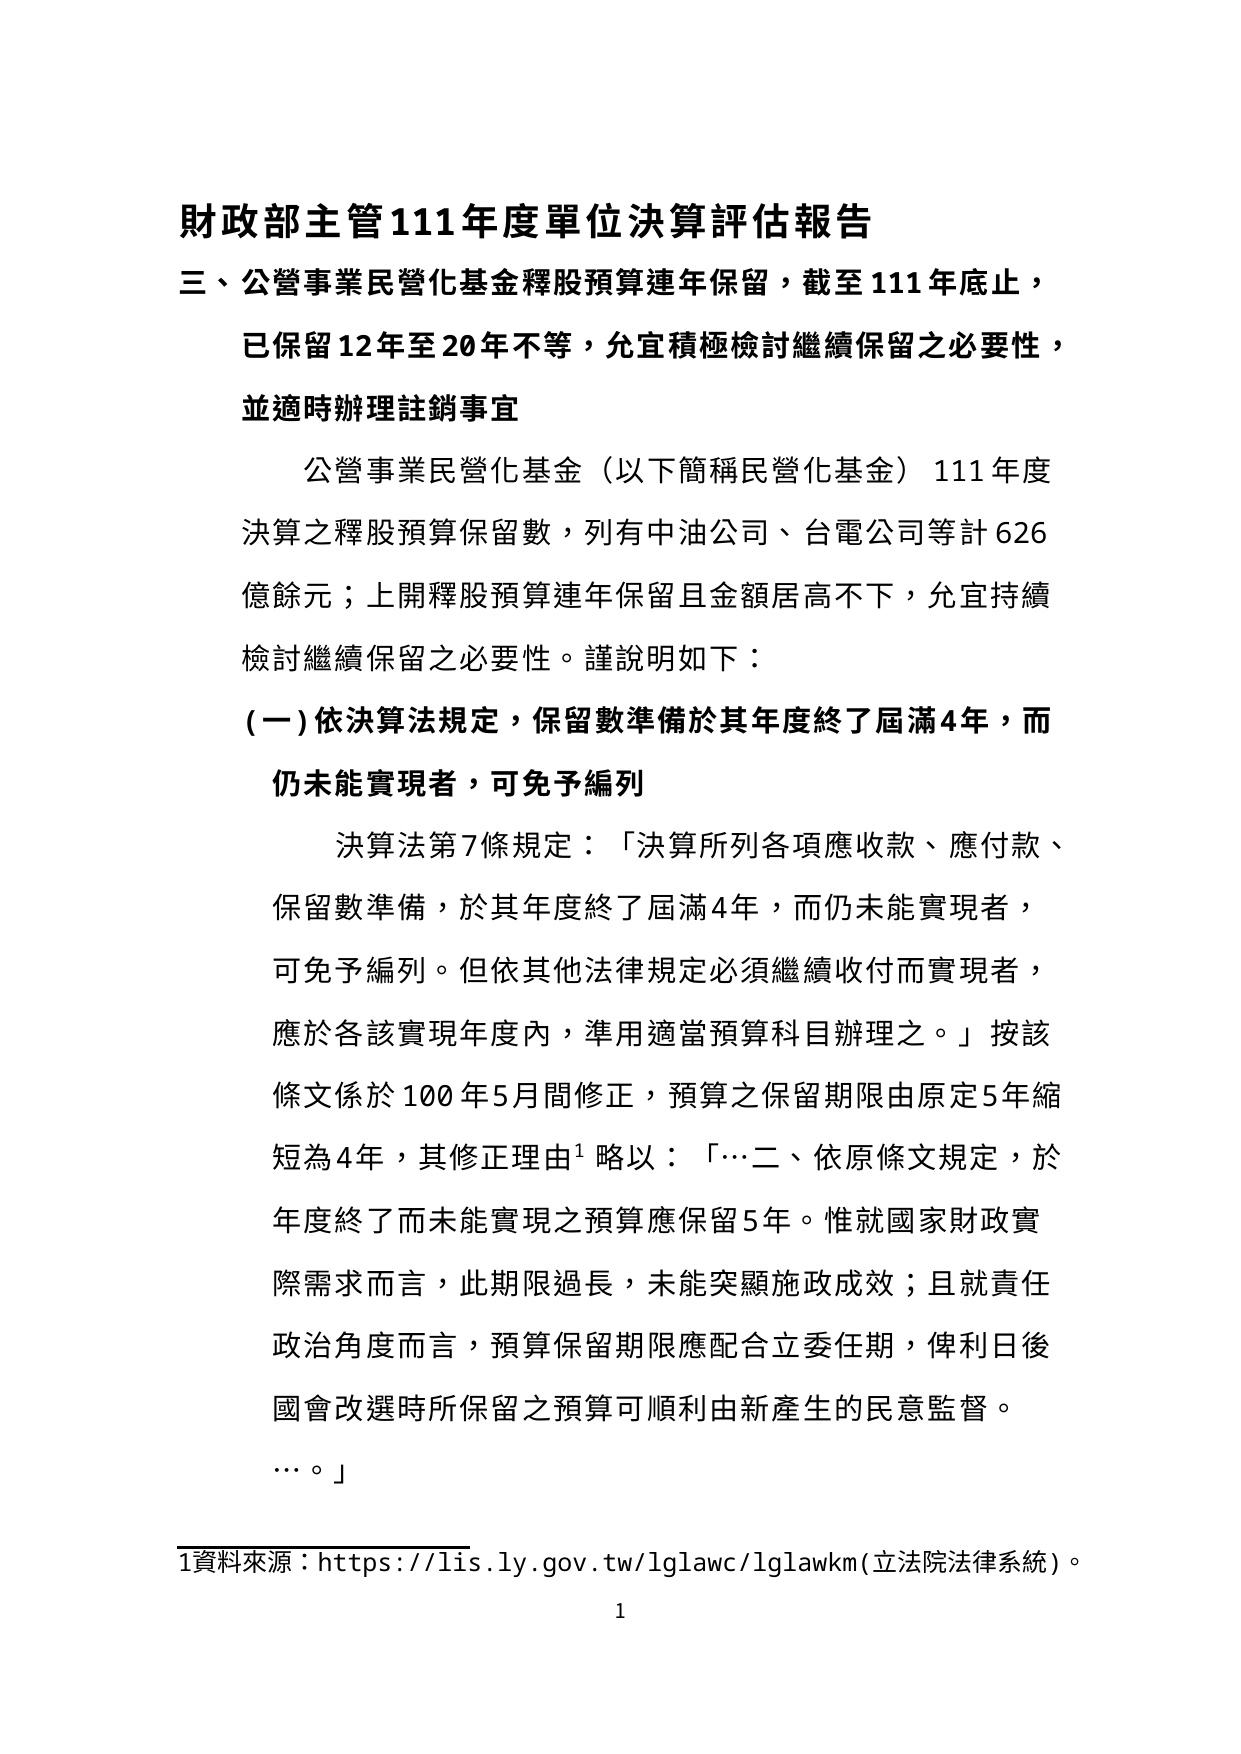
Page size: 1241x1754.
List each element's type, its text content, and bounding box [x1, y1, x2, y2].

text 決算法第7條規定：「決算所列各項應收款、應付款、保留數準備，於其年度終了屆滿4年，而仍未能實現者，可免予編列。但依其他法律規定必須繼續收付而實現者，應於各該實現年度內，準用適當預算科目辦理之。」按該條文係於100年5月間修正，預算之保留期限由原定5年縮短為4年，其修正理由略以：「…二、依原條文規定，於年度終了而未能實現之預算應保留5年。惟就國家財政實際需求而言，此期限過長，未能突顯施政成效；且就責任政治角度而言，預算保留期限應配合立委任期，俾利日後國會改選時所保留之預算可順利由新產生的民意監督。…。」 [266, 802, 1063, 1490]
text 公營事業民營化基金（以下簡稱民營化基金）111年度決算之釋股預算保留數，列有中油公司、台電公司等計626億餘元；上開釋股預算連年保留且金額居高不下，允宜持續檢討繼續保留之必要性。謹說明如下： [236, 427, 1063, 677]
text 三、公營事業民營化基金釋股預算連年保留，截至111年底止，已保留12年至20年不等，允宜積極檢討繼續保留之必要性，並適時辦理註銷事宜 [177, 240, 1063, 427]
text 財政部主管111年度單位決算評估報告 [177, 177, 1063, 240]
text 資料來源：https://lis.ly.gov.tw/lglawc/lglawkm(立法院法律系統)。 [177, 1548, 1063, 1577]
text (一)依決算法規定，保留數準備於其年度終了屆滿4年，而仍未能實現者，可免予編列 [236, 677, 1063, 802]
